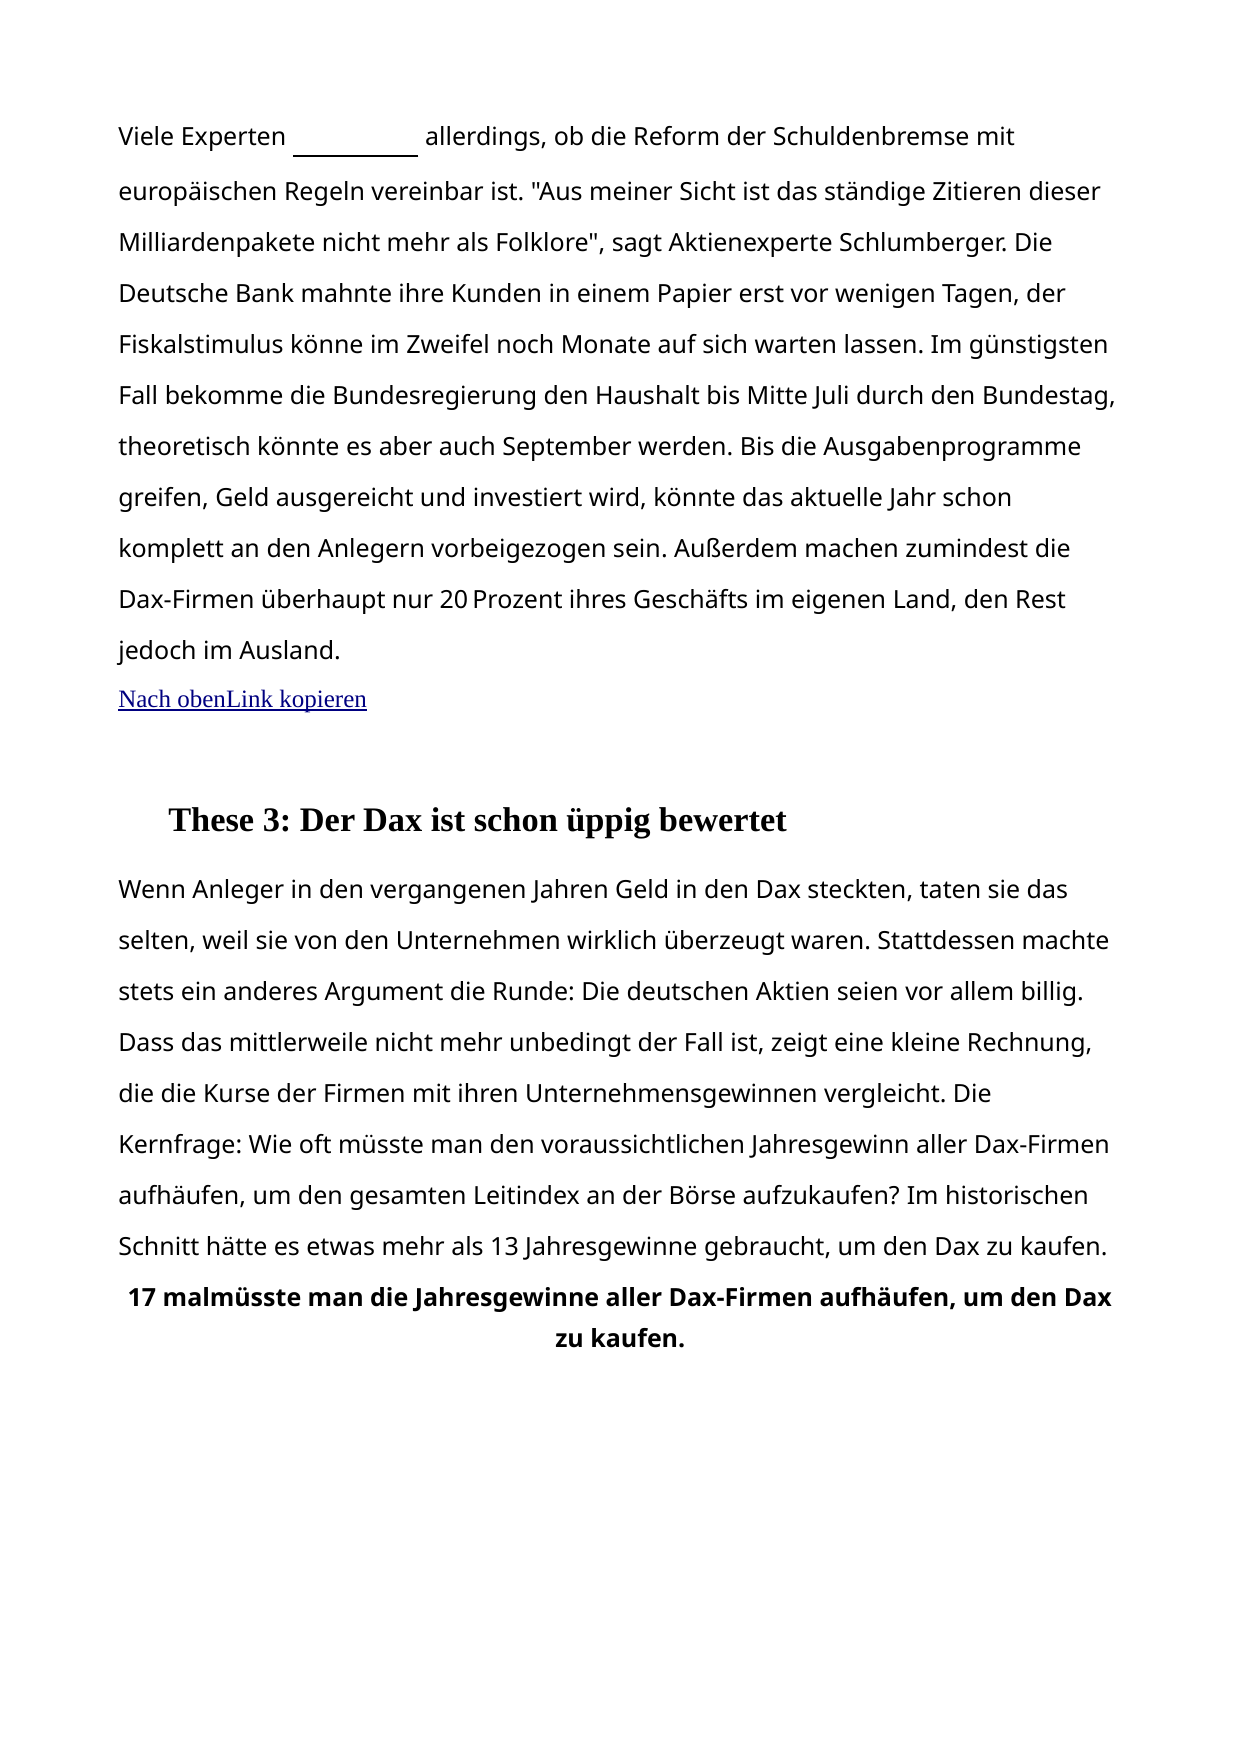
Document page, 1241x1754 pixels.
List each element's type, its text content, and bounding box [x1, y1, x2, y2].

subtitle These 3: Der Dax ist schon üppig bewertet [168, 799, 1072, 839]
text Wenn Anleger in den vergangenen Jahren Geld in den Dax steckten, taten sie das selten, weil sie von den Unternehmen wirklich überzeugt waren. Stattdessen machte stets ein anderes Argument die Runde: Die deutschen Aktien seien vor allem billig. Dass das mittlerweile nicht mehr unbedingt der Fall ist, zeigt eine kleine Rechnung, die die Kurse der Firmen mit ihren Unternehmensgewinnen vergleicht. Die Kernfrage: Wie oft müsste man den voraussichtlichen Jahresgewinn aller Dax-Firmen aufhäufen, um den gesamten Leitindex an der Börse aufzukaufen? Im historischen Schnitt hätte es etwas mehr als 13 Jahresgewinne gebraucht, um den Dax zu kaufen. [118, 872, 1122, 1263]
text Viele Experten bezweifeln allerdings, ob die Reform der Schuldenbremse mit europäischen Regeln vereinbar ist. "Aus meiner Sicht ist das ständige Zitieren dieser Milliardenpakete nicht mehr als Folklore", sagt Aktienexperte Schlumberger. Die Deutsche Bank mahnte ihre Kunden in einem Papier erst vor wenigen Tagen, der Fiskalstimulus könne im Zweifel noch Monate auf sich warten lassen. Im günstigsten Fall bekomme die Bundesregierung den Haushalt bis Mitte Juli durch den Bundestag, theoretisch könnte es aber auch September werden. Bis die Ausgabenprogramme greifen, Geld ausgereicht und investiert wird, könnte das aktuelle Jahr schon komplett an den Anlegern vorbeigezogen sein. Außerdem machen zumindest die Dax-Firmen überhaupt nur 20 Prozent ihres Geschäfts im eigenen Land, den Rest jedoch im Ausland. [118, 118, 1122, 667]
text Nach obenLink kopieren [118, 684, 1122, 713]
text 17 malmüsste man die Jahresgewinne aller Dax-Firmen aufhäufen, um den Dax zu kaufen. [118, 1280, 1122, 1355]
